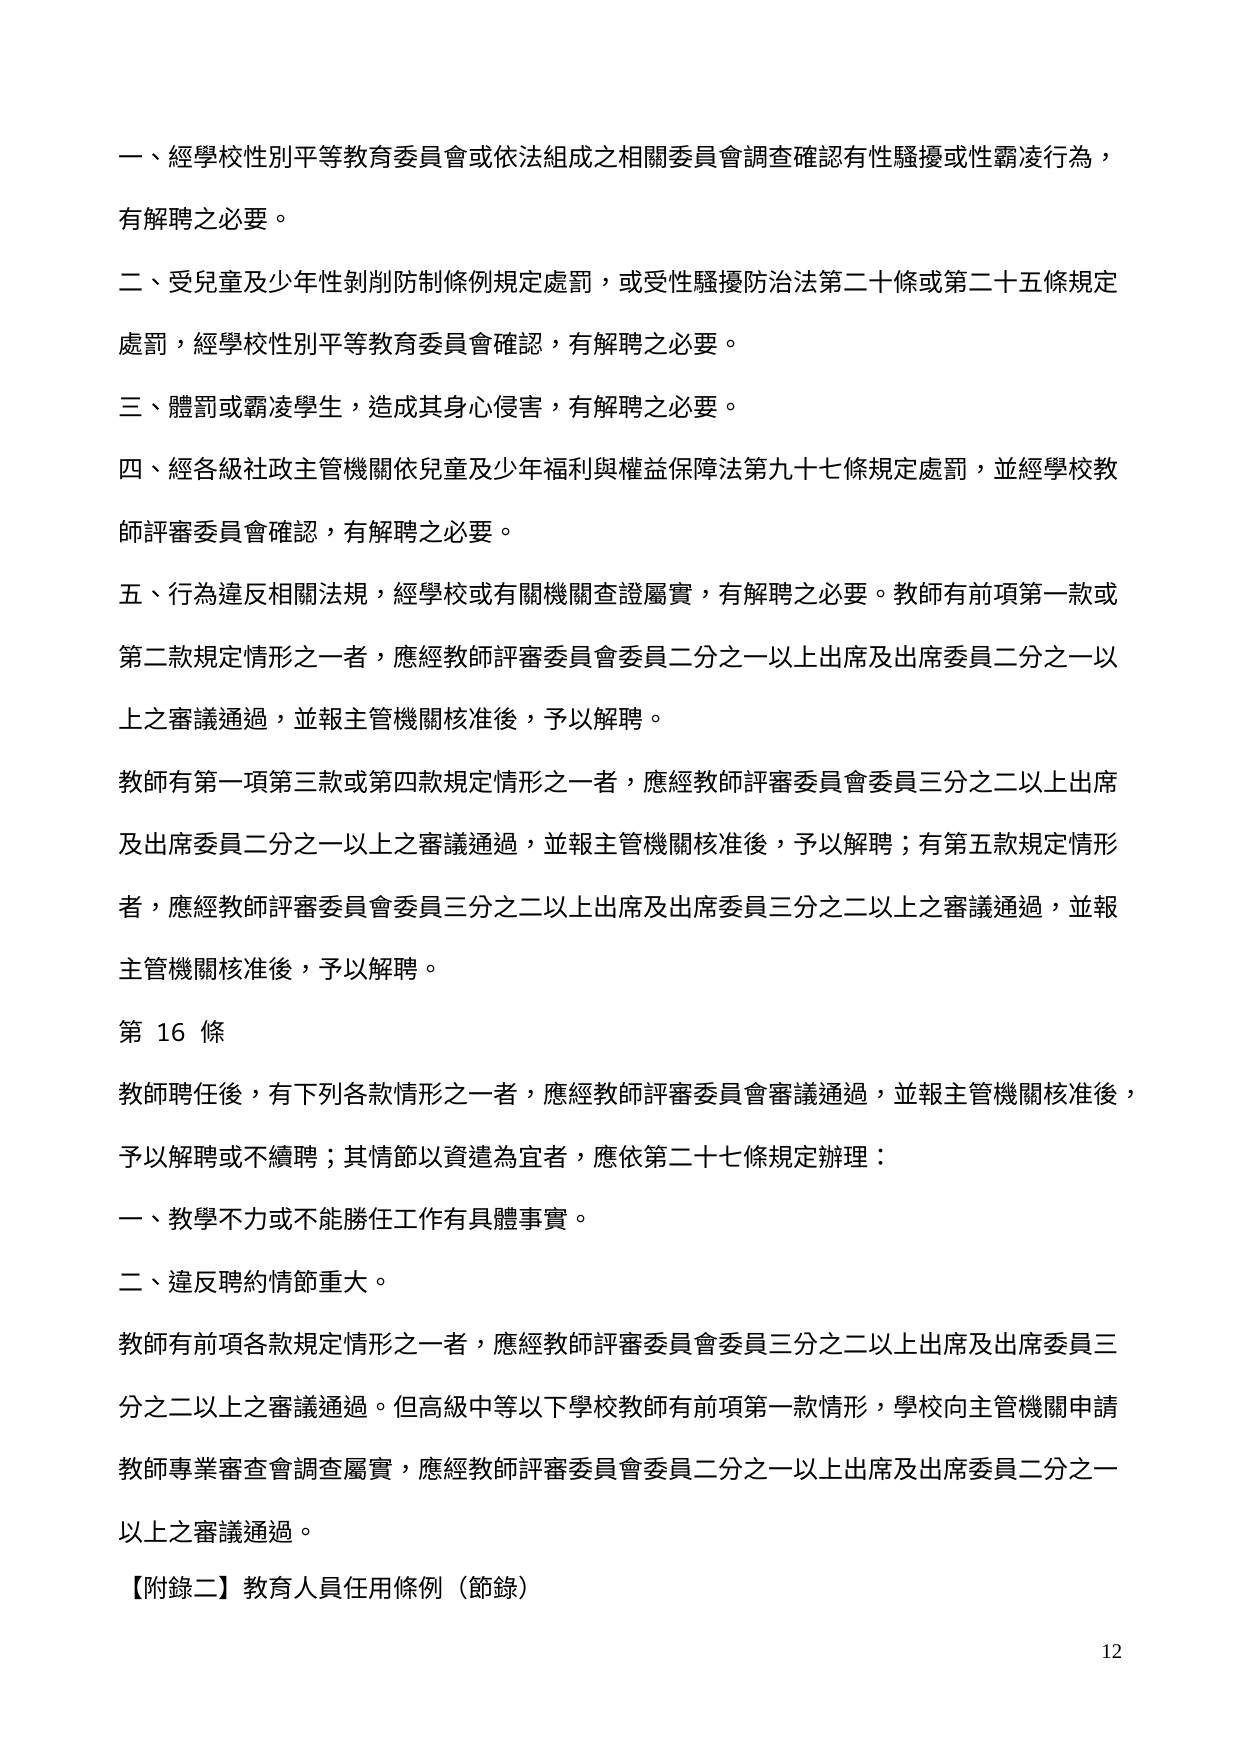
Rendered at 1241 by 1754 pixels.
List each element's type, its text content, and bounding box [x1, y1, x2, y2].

text 教師聘任後，有下列各款情形之一者，應經教師評審委員會審議通過，並報主管機關核准後，予以解聘或不續聘；其情節以資遣為宜者，應依第二十七條規定辦理： 一、教學不力或不能勝任工作有具體事實。 二、違反聘約情節重大。 教師有前項各款規定情形之一者，應經教師評審委員會委員三分之二以上出席及出席委員三分之二以上之審議通過。但高級中等以下學校教師有前項第一款情形，學校向主管機關申請教師專業審查會調查屬實，應經教師評審委員會委員二分之一以上出席及出席委員二分之一以上之審議通過。 [118, 1051, 1122, 1551]
text 第 16 條 [118, 989, 1122, 1051]
text 一、經學校性別平等教育委員會或依法組成之相關委員會調查確認有性騷擾或性霸凌行為，有解聘之必要。 二、受兒童及少年性剝削防制條例規定處罰，或受性騷擾防治法第二十條或第二十五條規定處罰，經學校性別平等教育委員會確認，有解聘之必要。 三、體罰或霸凌學生，造成其身心侵害，有解聘之必要。 四、經各級社政主管機關依兒童及少年福利與權益保障法第九十七條規定處罰，並經學校教師評審委員會確認，有解聘之必要。 五、行為違反相關法規，經學校或有關機關查證屬實，有解聘之必要。教師有前項第一款或第二款規定情形之一者，應經教師評審委員會委員二分之一以上出席及出席委員二分之一以上之審議通過，並報主管機關核准後，予以解聘。 教師有第一項第三款或第四款規定情形之一者，應經教師評審委員會委員三分之二以上出席及出席委員二分之一以上之審議通過，並報主管機關核准後，予以解聘；有第五款規定情形者，應經教師評審委員會委員三分之二以上出席及出席委員三分之二以上之審議通過，並報主管機關核准後，予以解聘。 [118, 114, 1122, 989]
text 【附錄二】教育人員任用條例（節錄） [118, 1564, 1122, 1606]
